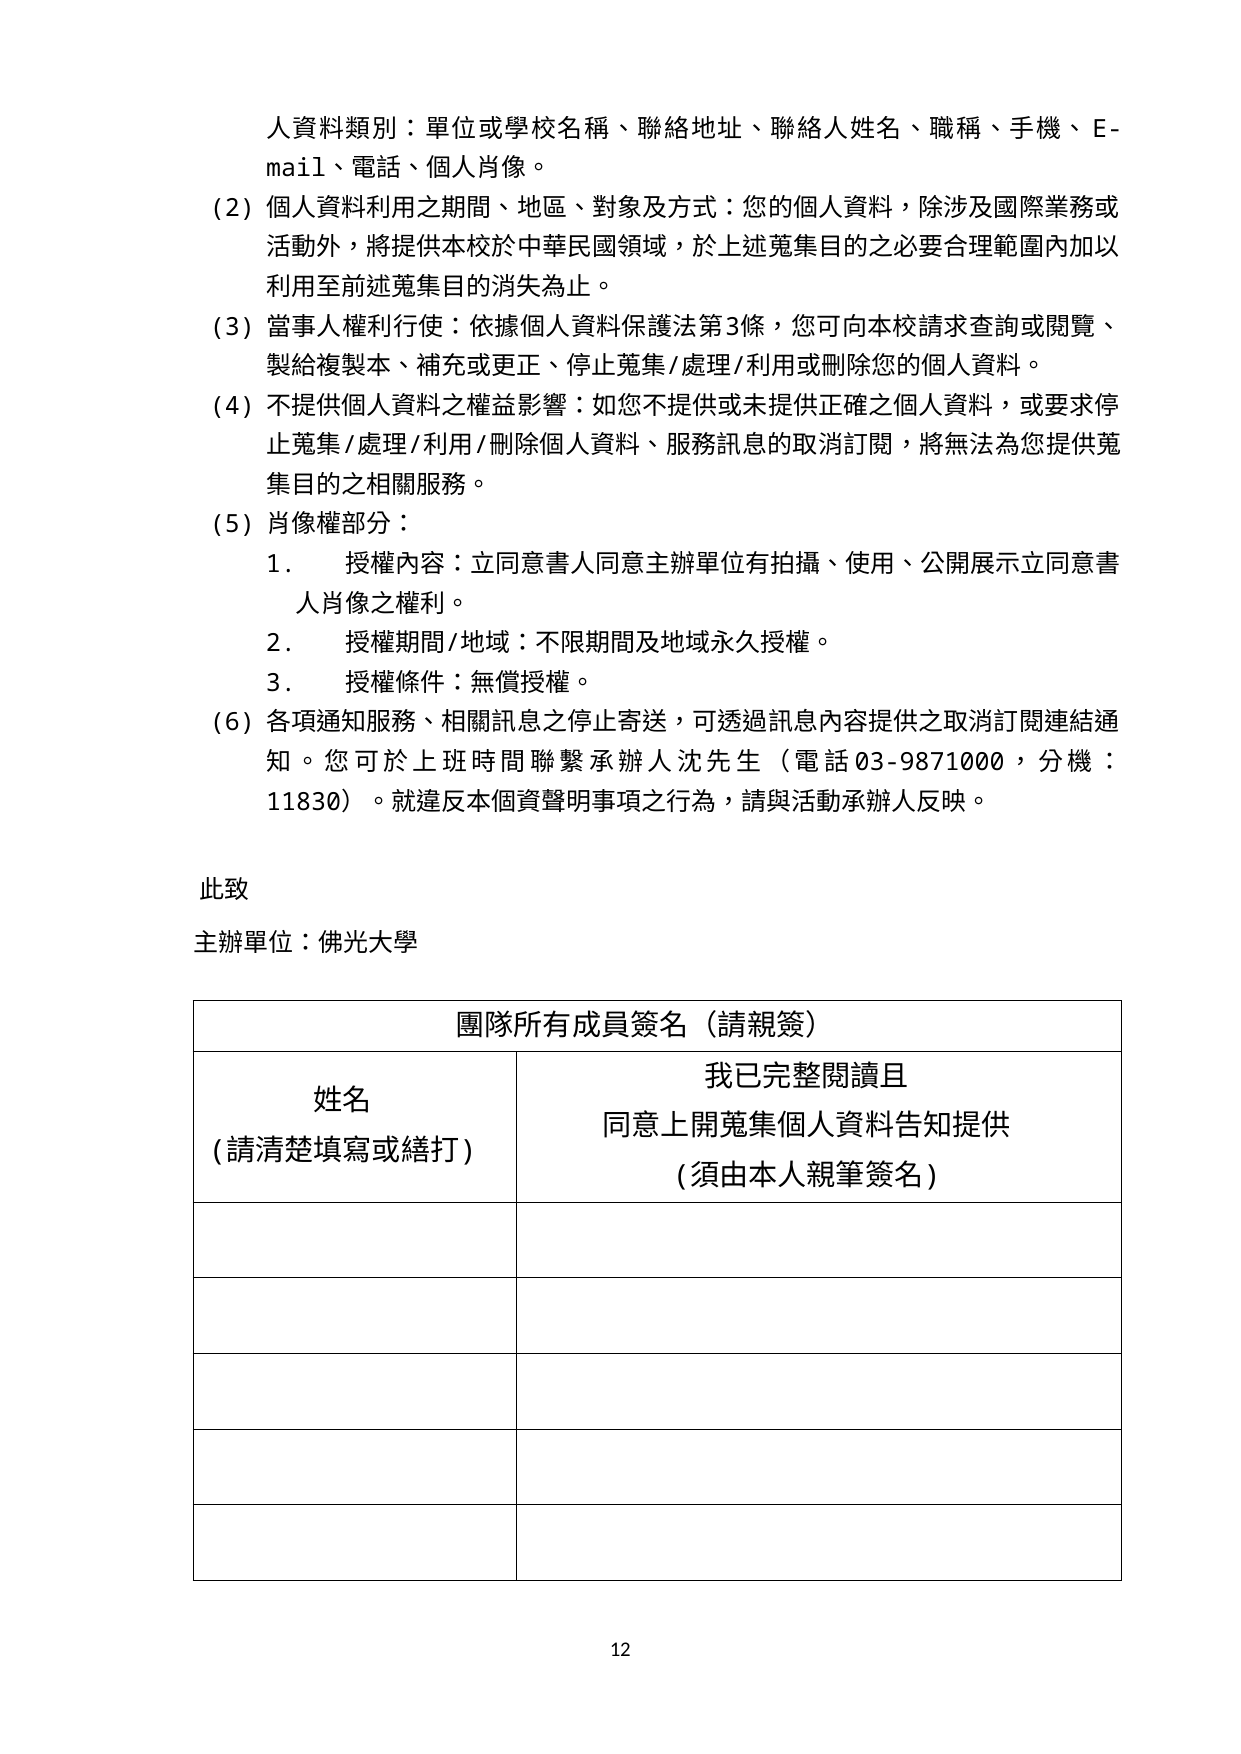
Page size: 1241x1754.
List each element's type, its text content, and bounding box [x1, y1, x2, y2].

list 授權內容：立同意書人同意主辦單位有拍攝、使用、公開展示立同意書人肖像之權利。 [266, 541, 1122, 620]
list 授權條件：無償授權。 [266, 659, 1122, 699]
table_cell [517, 1203, 1121, 1277]
text 主辦單位：佛光大學 [193, 922, 1097, 959]
table_cell [517, 1505, 1121, 1580]
table_cell [517, 1354, 1121, 1428]
table_cell [194, 1430, 516, 1504]
table_header 團隊所有成員簽名（請親簽） [194, 1001, 1121, 1051]
table_cell [194, 1505, 516, 1580]
text 此致 [174, 869, 1097, 905]
table_cell 我已完整閱讀且 同意上開蒐集個人資料告知提供 (須由本人親筆簽名) [517, 1052, 1121, 1202]
table_cell [194, 1278, 516, 1353]
list 肖像權部分： [209, 501, 1122, 541]
table_cell [194, 1354, 516, 1428]
list 人資料類別：單位或學校名稱、聯絡地址、聯絡人姓名、職稱、手機、E-mail、電話、個人肖像。 [209, 105, 1122, 184]
table_cell [517, 1278, 1121, 1353]
list 各項通知服務、相關訊息之停止寄送，可透過訊息內容提供之取消訂閱連結通知。您可於上班時間聯繫承辦人沈先生（電話03-9871000，分機：11830）。就違反本個資聲明事項之行為，請與活動承辦人反映。 [209, 699, 1122, 818]
list 不提供個人資料之權益影響：如您不提供或未提供正確之個人資料，或要求停止蒐集/處理/利用/刪除個人資料、服務訊息的取消訂閱，將無法為您提供蒐集目的之相關服務。 [209, 382, 1122, 501]
table_cell [194, 1203, 516, 1277]
table_cell 姓名 (請清楚填寫或繕打) [194, 1052, 516, 1202]
list 授權期間/地域：不限期間及地域永久授權。 [266, 620, 1122, 659]
list 當事人權利行使：依據個人資料保護法第3條，您可向本校請求查詢或閱覽、製給複製本、補充或更正、停止蒐集/處理/利用或刪除您的個人資料。 [209, 303, 1122, 382]
table_cell [517, 1430, 1121, 1504]
list 個人資料利用之期間、地區、對象及方式：您的個人資料，除涉及國際業務或活動外，將提供本校於中華民國領域，於上述蒐集目的之必要合理範圍內加以利用至前述蒐集目的消失為止。 [209, 184, 1122, 303]
